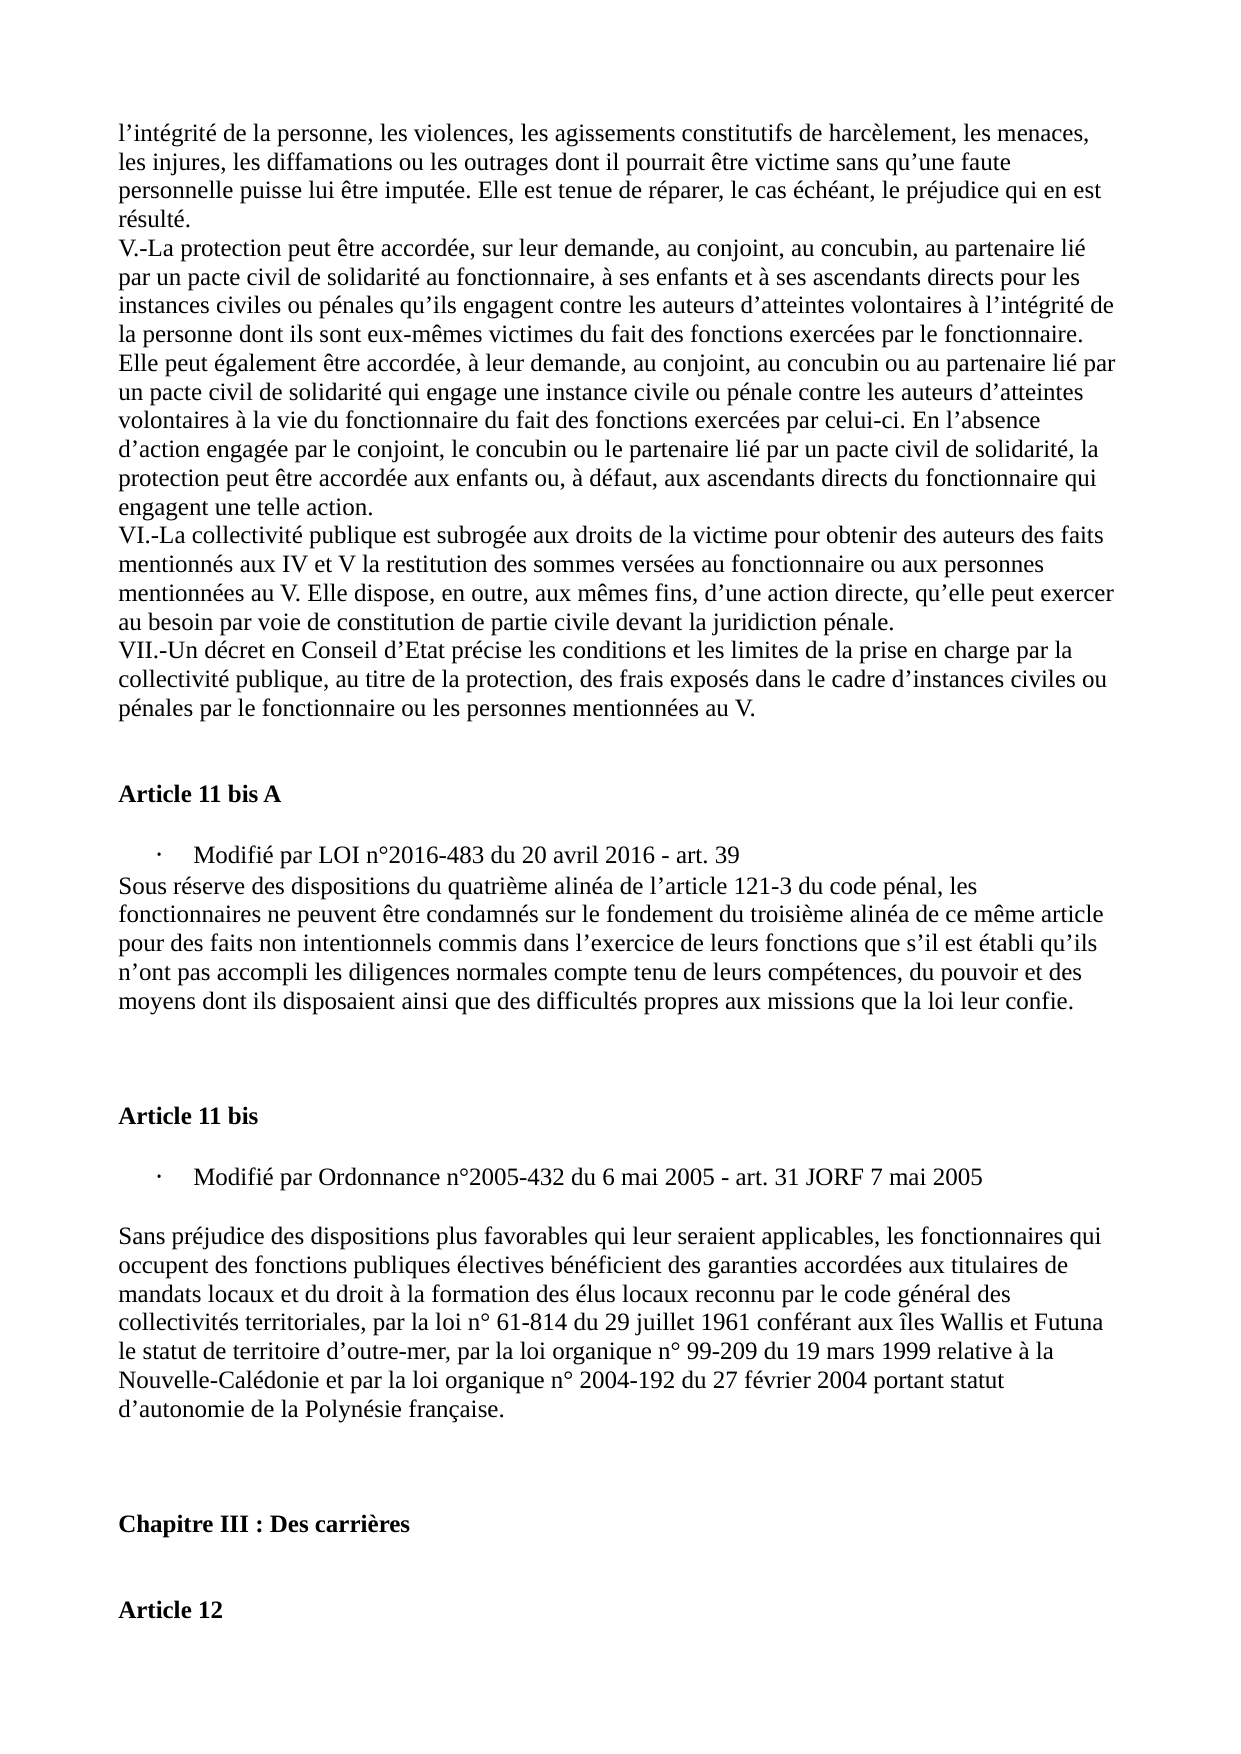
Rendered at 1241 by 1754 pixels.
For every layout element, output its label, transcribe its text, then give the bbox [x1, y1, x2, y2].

text l’intégrité de la personne, les violences, les agissements constitutifs de harcèlement, les menaces, les injures, les diffamations ou les outrages dont il pourrait être victime sans qu’une faute personnelle puisse lui être imputée. Elle est tenue de réparer, le cas échéant, le préjudice qui en est résulté. [118, 118, 1122, 233]
text VI.-La collectivité publique est subrogée aux droits de la victime pour obtenir des auteurs des faits mentionnés aux IV et V la restitution des sommes versées au fonctionnaire ou aux personnes mentionnées au V. Elle dispose, en outre, aux mêmes fins, d’une action directe, qu’elle peut exercer au besoin par voie de constitution de partie civile devant la juridiction pénale. [118, 521, 1122, 636]
text Elle peut également être accordée, à leur demande, au conjoint, au concubin ou au partenaire lié par un pacte civil de solidarité qui engage une instance civile ou pénale contre les auteurs d’atteintes volontaires à la vie du fonctionnaire du fait des fonctions exercées par celui-ci. En l’absence d’action engagée par le conjoint, le concubin ou le partenaire lié par un pacte civil de solidarité, la protection peut être accordée aux enfants ou, à défaut, aux ascendants directs du fonctionnaire qui engagent une telle action. [118, 348, 1122, 521]
text Article 12 [118, 1595, 1122, 1624]
text Article 11 bis [118, 1101, 1122, 1129]
text VII.-Un décret en Conseil d’Etat précise les conditions et les limites de la prise en charge par la collectivité publique, au titre de la protection, des frais exposés dans le cadre d’instances civiles ou pénales par le fonctionnaire ou les personnes mentionnées au V. [118, 636, 1122, 722]
text V.-La protection peut être accordée, sur leur demande, au conjoint, au concubin, au partenaire lié par un pacte civil de solidarité au fonctionnaire, à ses enfants et à ses ascendants directs pour les instances civiles ou pénales qu’ils engagent contre les auteurs d’atteintes volontaires à l’intégrité de la personne dont ils sont eux-mêmes victimes du fait des fonctions exercées par le fonctionnaire. [118, 233, 1122, 348]
text Sous réserve des dispositions du quatrième alinéa de l’article 121-3 du code pénal, les fonctionnaires ne peuvent être condamnés sur le fondement du troisième alinéa de ce même article pour des faits non intentionnels commis dans l’exercice de leurs fonctions que s’il est établi qu’ils n’ont pas accompli les diligences normales compte tenu de leurs compétences, du pouvoir et des moyens dont ils disposaient ainsi que des difficultés propres aux missions que la loi leur confie. [118, 871, 1122, 1014]
text Article 11 bis A [118, 779, 1122, 808]
text Chapitre III : Des carrières [118, 1509, 1122, 1537]
list Modifié par Ordonnance n°2005-432 du 6 mai 2005 - art. 31 JORF 7 mai 2005 [156, 1158, 1122, 1192]
list Modifié par LOI n°2016-483 du 20 avril 2016 - art. 39 [156, 837, 1122, 871]
text Sans préjudice des dispositions plus favorables qui leur seraient applicables, les fonctionnaires qui occupent des fonctions publiques électives bénéficient des garanties accordées aux titulaires de mandats locaux et du droit à la formation des élus locaux reconnu par le code général des collectivités territoriales, par la loi n° 61-814 du 29 juillet 1961 conférant aux îles Wallis et Futuna le statut de territoire d’outre-mer, par la loi organique n° 99-209 du 19 mars 1999 relative à la Nouvelle-Calédonie et par la loi organique n° 2004-192 du 27 février 2004 portant statut d’autonomie de la Polynésie française. [118, 1221, 1122, 1422]
